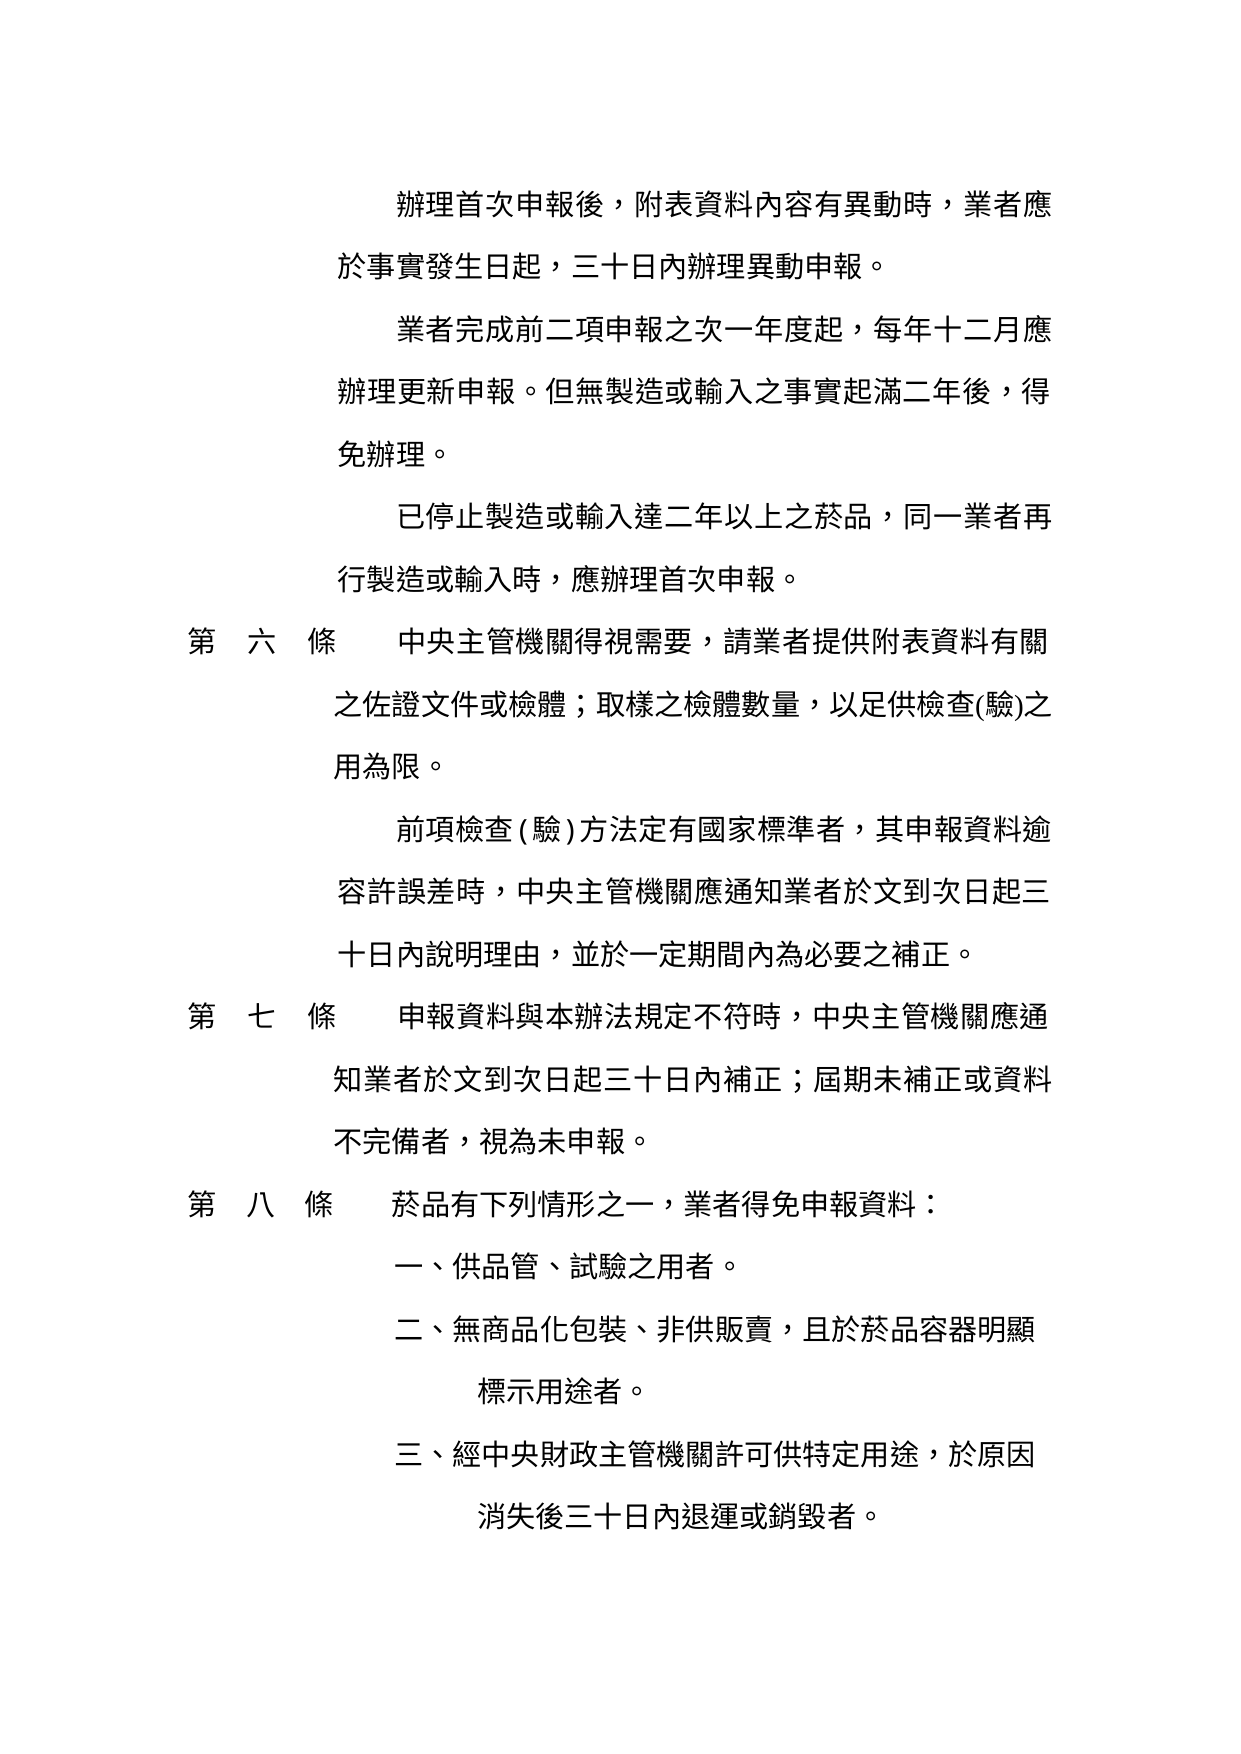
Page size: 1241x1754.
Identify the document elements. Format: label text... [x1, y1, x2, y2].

text 二、無商品化包裝、非供販賣，且於菸品容器明顯 標示用途者。 [389, 1286, 1053, 1411]
text 第 六 條 中央主管機關得視需要，請業者提供附表資料有關之佐證文件或檢體；取樣之檢體數量，以足供檢查(驗)之用為限。 [187, 598, 1053, 786]
text 辦理首次申報後，附表資料內容有異動時，業者應於事實發生日起，三十日內辦理異動申報。 [337, 161, 1053, 286]
text 業者完成前二項申報之次一年度起，每年十二月應辦理更新申報。但無製造或輸入之事實起滿二年後，得免辦理。 [337, 286, 1053, 473]
text 第 七 條 申報資料與本辦法規定不符時，中央主管機關應通知業者於文到次日起三十日內補正；屆期未補正或資料不完備者，視為未申報。 [187, 973, 1053, 1161]
text 已停止製造或輸入達二年以上之菸品，同一業者再行製造或輸入時，應辦理首次申報。 [337, 473, 1053, 598]
text 一、供品管、試驗之用者。 [389, 1223, 1053, 1286]
text 三、經中央財政主管機關許可供特定用途，於原因 消失後三十日內退運或銷毀者。 [389, 1411, 1053, 1536]
text 前項檢查(驗)方法定有國家標準者，其申報資料逾容許誤差時，中央主管機關應通知業者於文到次日起三十日內說明理由，並於一定期間內為必要之補正。 [337, 786, 1053, 973]
text 第 八 條 菸品有下列情形之一，業者得免申報資料： [187, 1161, 1053, 1223]
